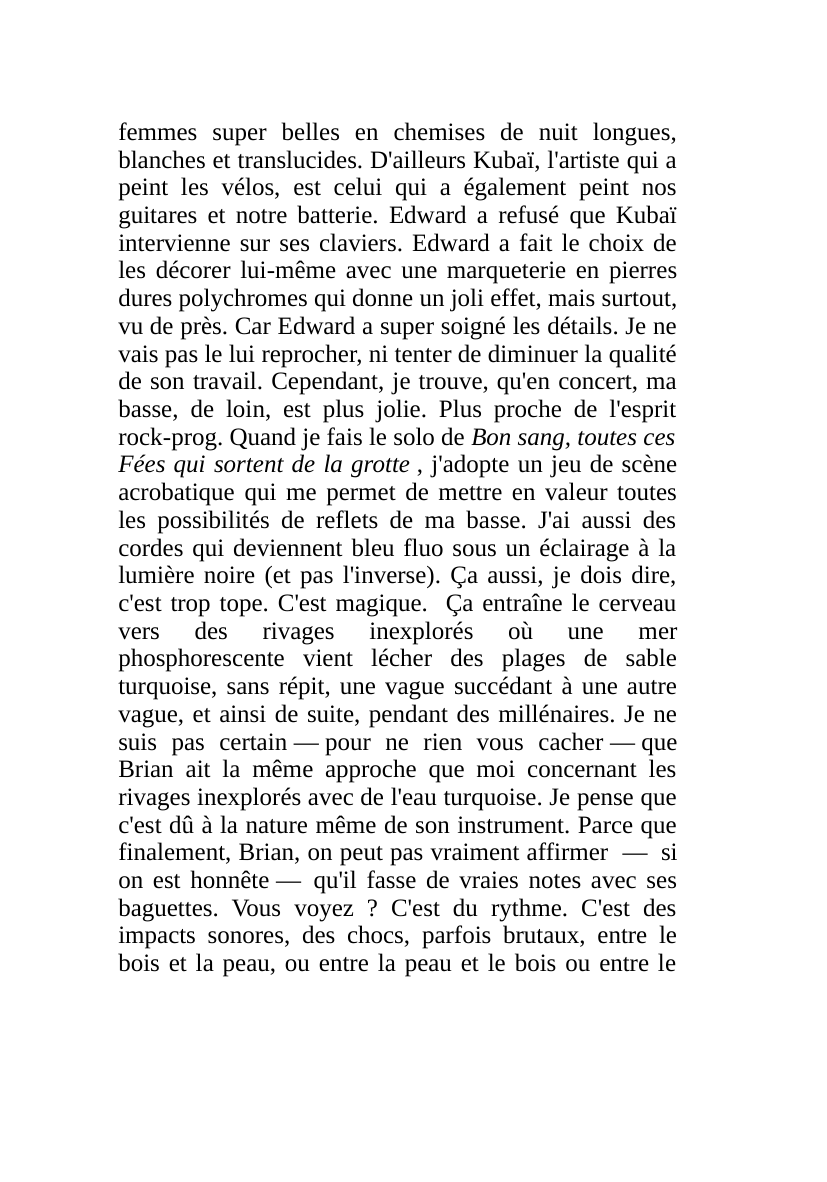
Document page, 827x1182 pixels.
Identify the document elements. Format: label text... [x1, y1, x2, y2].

text femmes super belles en chemises de nuit longues, blanches et translucides. D'ailleurs Kubaï, l'artiste qui a peint les vélos, est celui qui a également peint nos guitares et notre batterie. Edward a refusé que Kubaï intervienne sur ses claviers. Edward a fait le choix de les décorer lui‑même avec une marqueterie en pierres dures polychromes qui donne un joli effet, mais surtout, vu de près. Car Edward a super soigné les détails. Je ne vais pas le lui reprocher, ni tenter de diminuer la qualité de son travail. Cependant, je trouve, qu'en concert, ma basse, de loin, est plus jolie. Plus proche de l'esprit rock‑prog. Quand je fais le solo de Bon sang, toutes ces Fées qui sortent de la grotte , j'adopte un jeu de scène acrobatique qui me permet de mettre en valeur toutes les possibilités de reflets de ma basse. J'ai aussi des cordes qui deviennent bleu fluo sous un éclairage à la lumière noire (et pas l'inverse). Ça aussi, je dois dire, c'est trop tope. C'est magique. Ça entraîne le cerveau vers des rivages inexplorés où une mer phosphorescente vient lécher des plages de sable turquoise, sans répit, une vague succédant à une autre vague, et ainsi de suite, pendant des millénaires. Je ne suis pas certain — pour ne rien vous cacher — que Brian ait la même approche que moi concernant les rivages inexplorés avec de l'eau turquoise. Je pense que c'est dû à la nature même de son instrument. Parce que finalement, Brian, on peut pas vraiment affirmer — si on est honnête — qu'il fasse de vraies notes avec ses baguettes. Vous voyez ? C'est du rythme. C'est des impacts sonores, des chocs, parfois brutaux, entre le bois et la peau, ou entre la peau et le bois ou entre le [118, 118, 677, 977]
